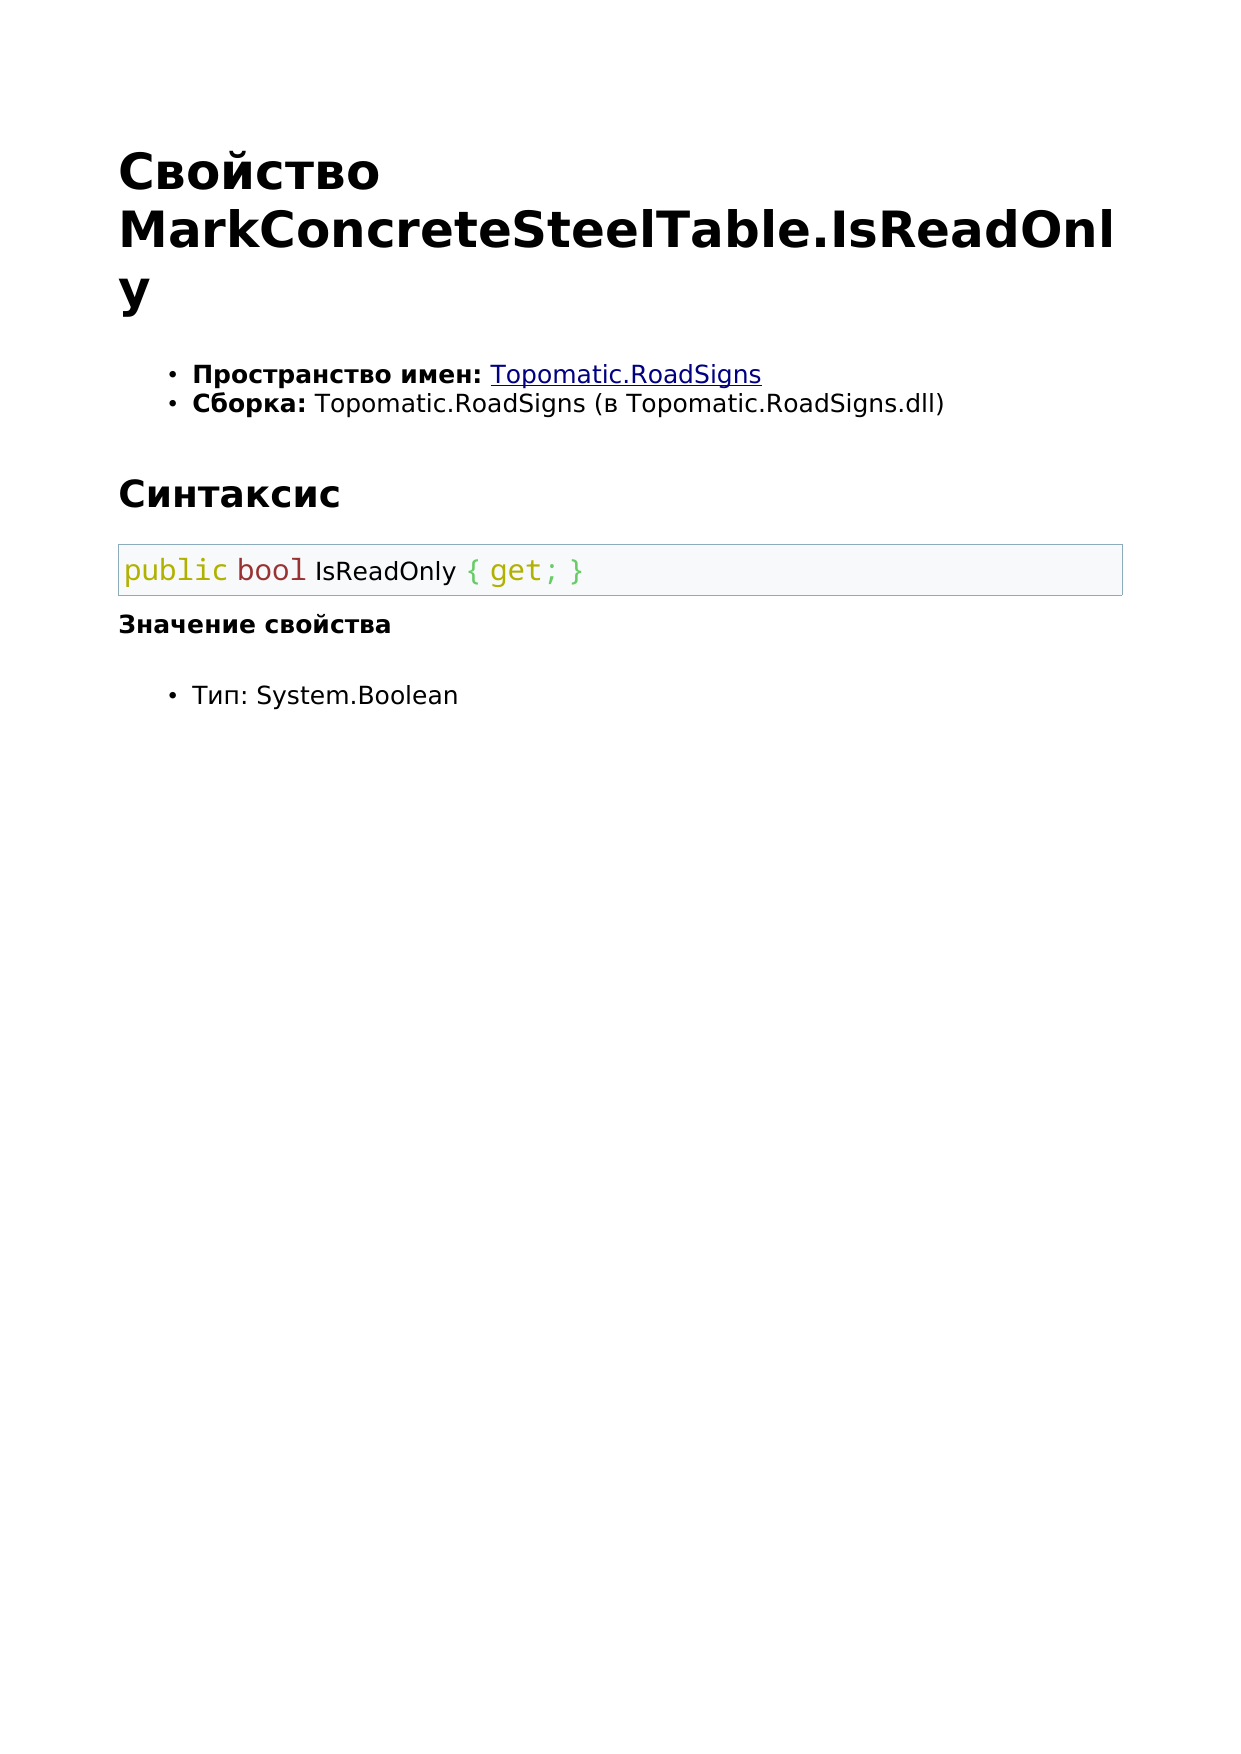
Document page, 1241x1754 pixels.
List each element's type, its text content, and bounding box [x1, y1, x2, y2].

list Сборка: Topomatic.RoadSigns (в Topomatic.RoadSigns.dll) [177, 389, 1122, 418]
table_header public bool IsReadOnly { get; } [119, 545, 1122, 595]
list Тип: System.Boolean [177, 681, 1122, 710]
text Значение свойства [118, 610, 1122, 639]
subtitle Синтаксис [118, 473, 1122, 516]
list Пространство имен: Topomatic.RoadSigns [177, 360, 1122, 389]
subtitle Свойство MarkConcreteSteelTable.IsReadOnly [118, 143, 1122, 318]
